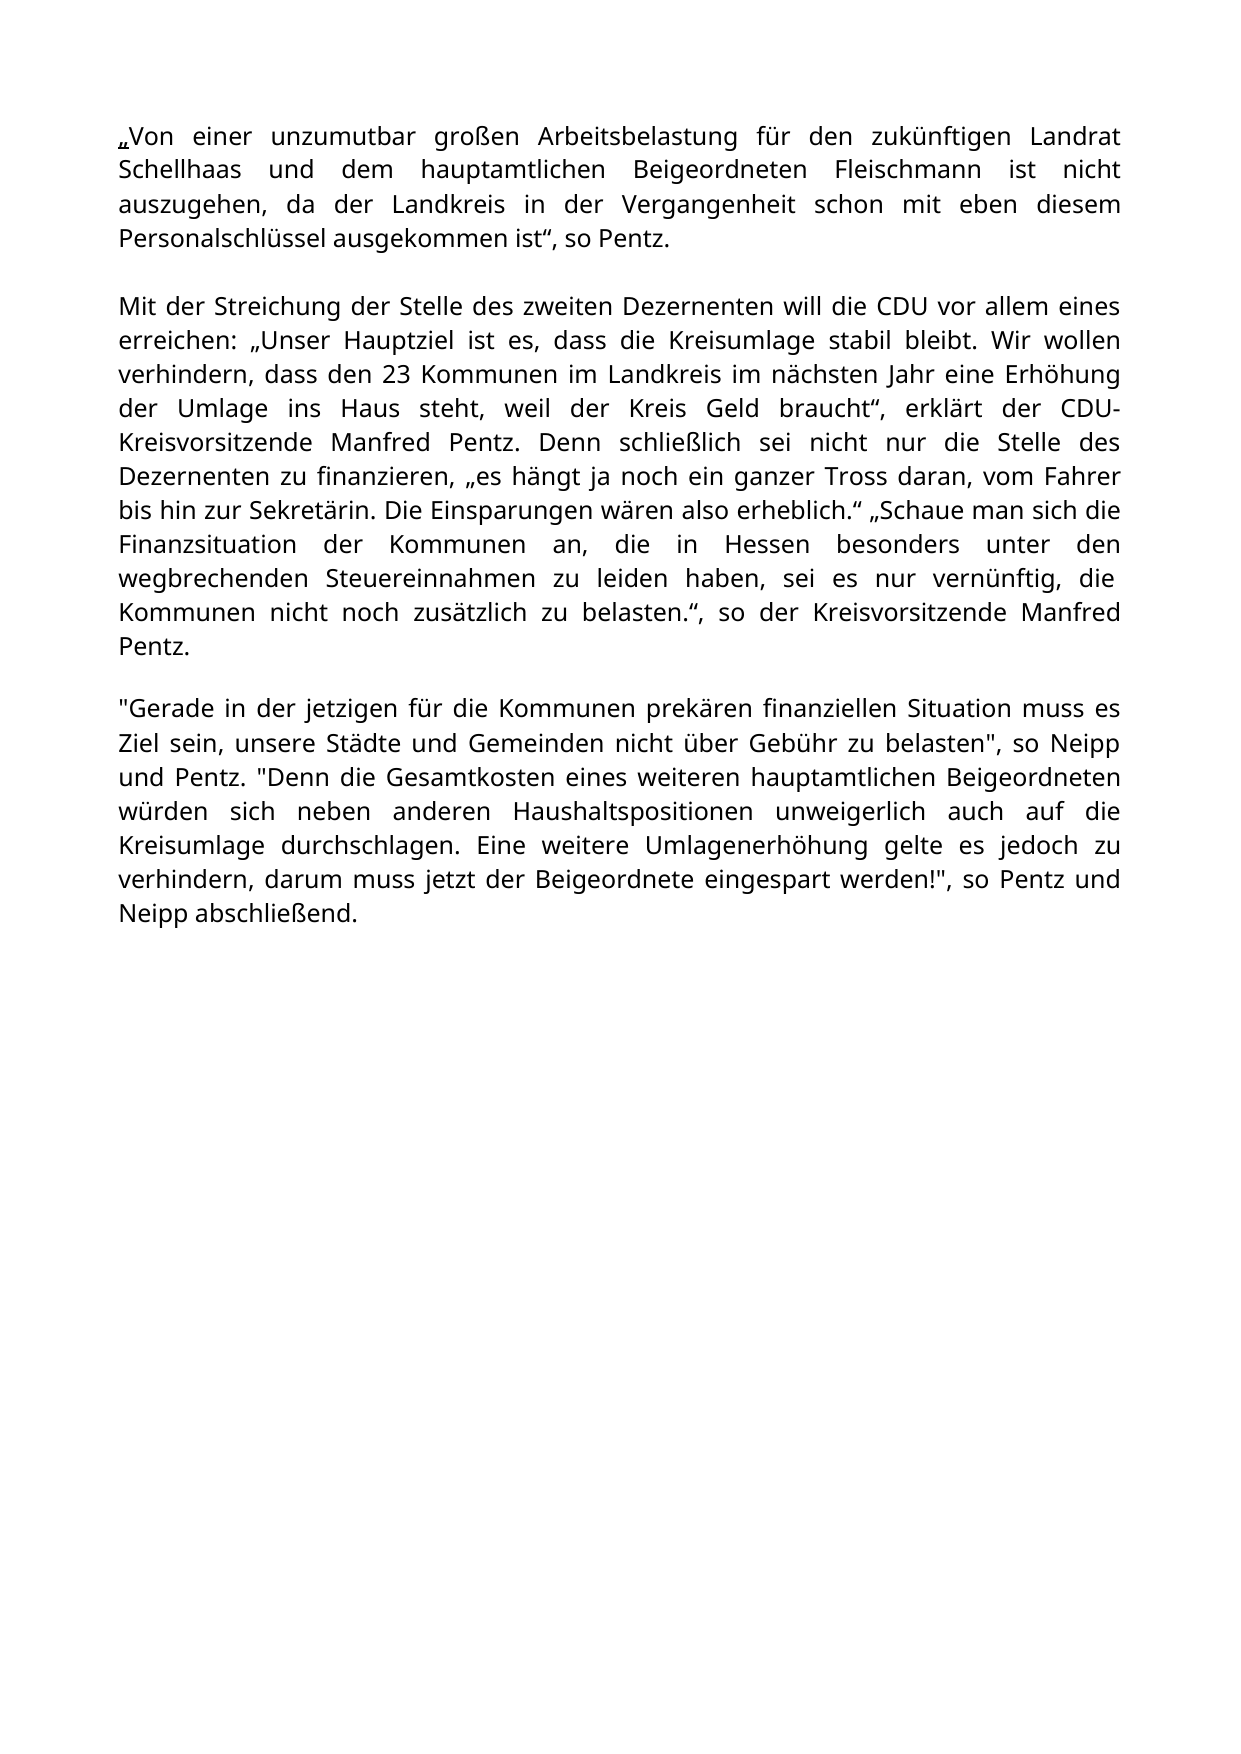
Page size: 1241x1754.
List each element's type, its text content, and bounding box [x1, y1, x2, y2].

text "Gerade in der jetzigen für die Kommunen prekären finanziellen Situation muss es Ziel sein, unsere Städte und Gemeinden nicht über Gebühr zu belasten", so Neipp und Pentz. "Denn die Gesamtkosten eines weiteren hauptamtlichen Beigeordneten würden sich neben anderen Haushaltspositionen unweigerlich auch auf die Kreisumlage durchschlagen. Eine weitere Umlagenerhöhung gelte es jedoch zu verhindern, darum muss jetzt der Beigeordnete eingespart werden!", so Pentz und Neipp abschließend. [118, 691, 1122, 929]
text Mit der Streichung der Stelle des zweiten Dezernenten will die CDU vor allem eines erreichen: „Unser Hauptziel ist es, dass die Kreisumlage stabil bleibt. Wir wollen verhindern, dass den 23 Kommunen im Landkreis im nächsten Jahr eine Erhöhung der Umlage ins Haus steht, weil der Kreis Geld braucht“, erklärt der CDU-Kreisvorsitzende Manfred Pentz. Denn schließlich sei nicht nur die Stelle des Dezernenten zu finanzieren, „es hängt ja noch ein ganzer Tross daran, vom Fahrer bis hin zur Sekretärin. Die Einsparungen wären also erheblich.“ „Schaue man sich die Finanzsituation der Kommunen an, die in Hessen besonders unter den wegbrechenden Steuereinnahmen zu leiden haben, sei es nur vernünftig, die Kommunen nicht noch zusätzlich zu belasten.“, so der Kreisvorsitzende Manfred Pentz. [118, 288, 1122, 663]
text „Von einer unzumutbar großen Arbeitsbelastung für den zukünftigen Landrat Schellhaas und dem hauptamtlichen Beigeordneten Fleischmann ist nicht auszugehen, da der Landkreis in der Vergangenheit schon mit eben diesem Personalschlüssel ausgekommen ist“, so Pentz. [118, 118, 1122, 254]
